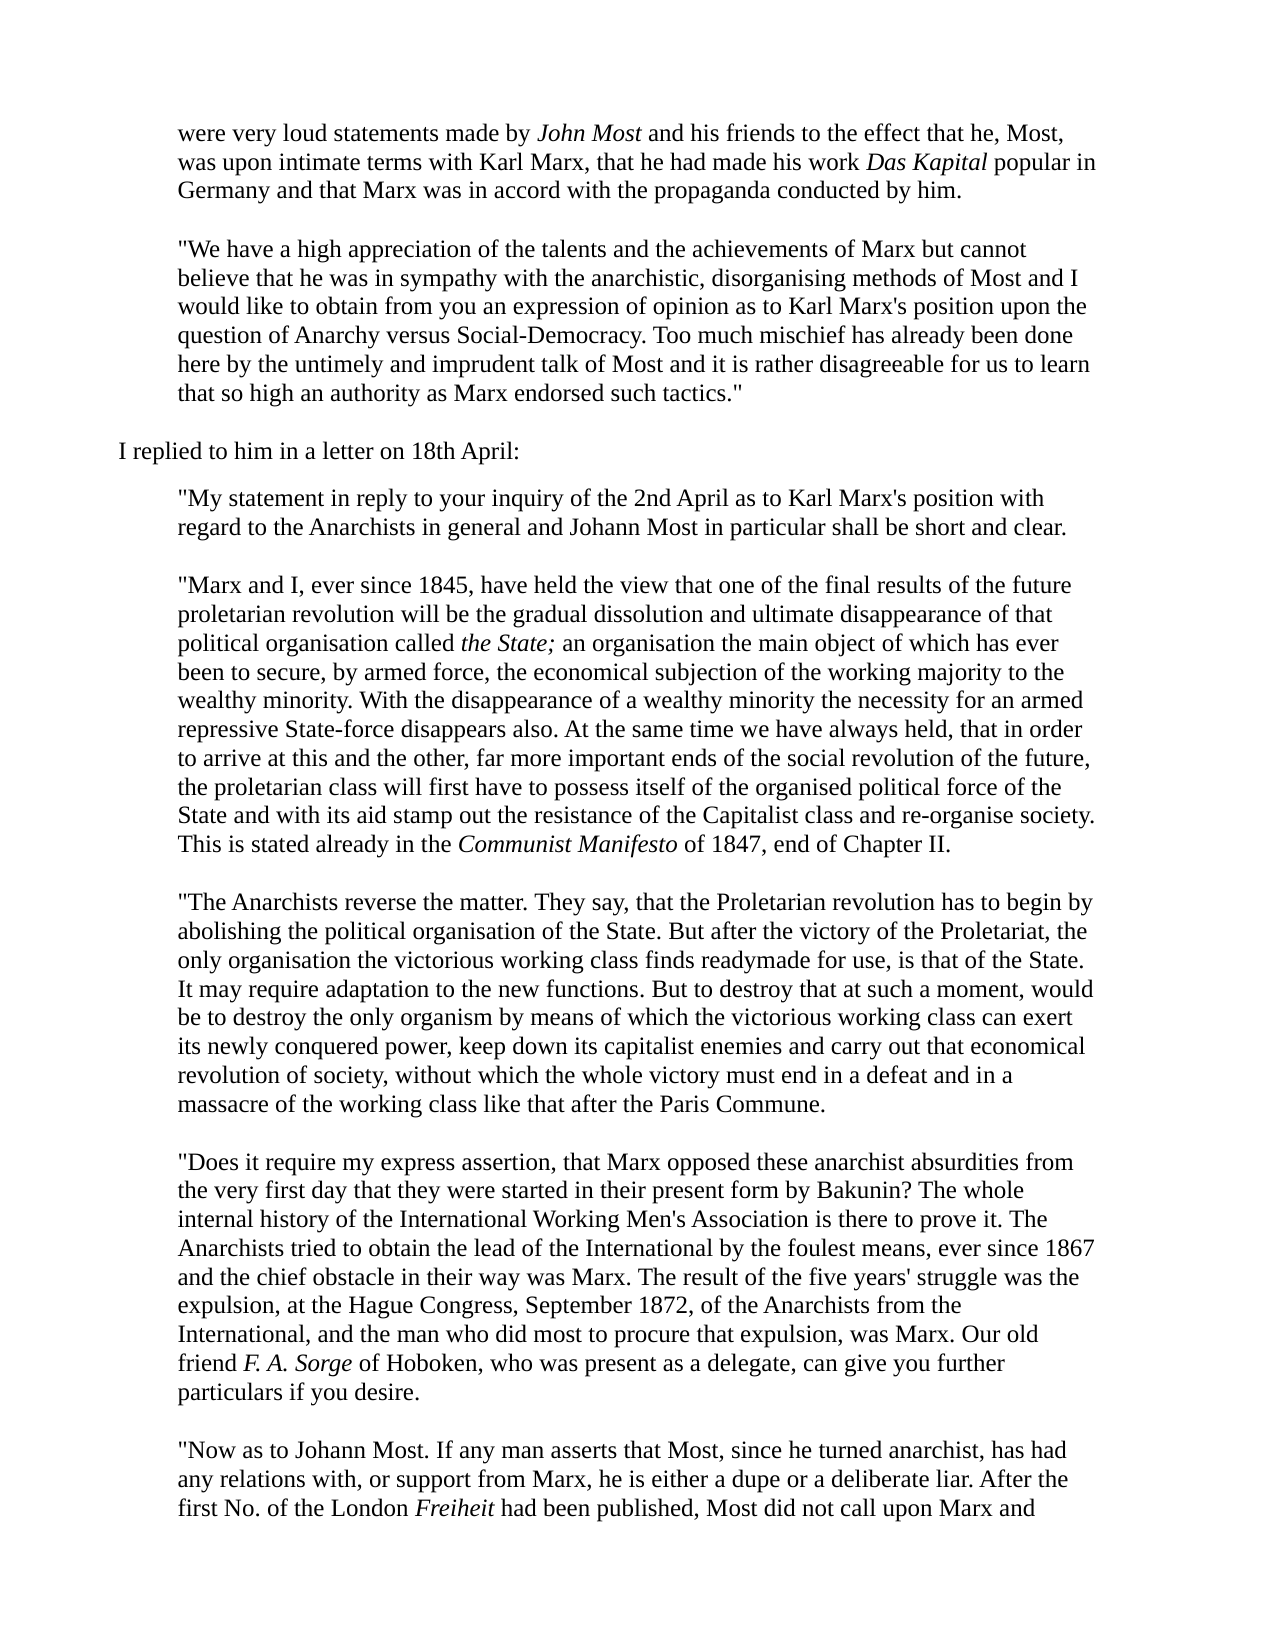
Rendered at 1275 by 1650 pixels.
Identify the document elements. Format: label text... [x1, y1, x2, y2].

text "My statement in reply to your inquiry of the 2nd April as to Karl Marx's position with regard to the Anarchists in general and Johann Most in particular shall be short and clear. [177, 483, 1098, 541]
text "Does it require my express assertion, that Marx opposed these anarchist absurdities from the very first day that they were started in their present form by Bakunin? The whole internal history of the International Working Men's Association is there to prove it. The Anarchists tried to obtain the lead of the International by the foulest means, ever since 1867 and the chief obstacle in their way was Marx. The result of the five years' struggle was the expulsion, at the Hague Congress, September 1872, of the Anarchists from the International, and the man who did most to procure that expulsion, was Marx. Our old friend F. A. Sorge of Hoboken, who was present as a delegate, can give you further particulars if you desire. [177, 1147, 1098, 1406]
text "Now as to Johann Most. If any man asserts that Most, since he turned anarchist, has had any relations with, or support from Marx, he is either a dupe or a deliberate liar. After the first No. of the London Freiheit had been published, Most did not call upon Marx and [177, 1435, 1098, 1521]
text "Marx and I, ever since 1845, have held the view that one of the final results of the future proletarian revolution will be the gradual dissolution and ultimate disappearance of that political organisation called the State; an organisation the main object of which has ever been to secure, by armed force, the economical subjection of the working majority to the wealthy minority. With the disappearance of a wealthy minority the necessity for an armed repressive State-force disappears also. At the same time we have always held, that in order to arrive at this and the other, far more important ends of the social revolution of the future, the proletarian class will first have to possess itself of the organised political force of the State and with its aid stamp out the resistance of the Capitalist class and re-organise society. This is stated already in the Communist Manifesto of 1847, end of Chapter II. [177, 570, 1098, 858]
text "We have a high appreciation of the talents and the achievements of Marx but cannot believe that he was in sympathy with the anarchistic, disorganising methods of Most and I would like to obtain from you an expression of opinion as to Karl Marx's position upon the question of Anarchy versus Social-Democracy. Too much mischief has already been done here by the untimely and imprudent talk of Most and it is rather disagreeable for us to learn that so high an authority as Marx endorsed such tactics." [177, 234, 1098, 406]
text "The Anarchists reverse the matter. They say, that the Proletarian revolution has to begin by abolishing the political organisation of the State. But after the victory of the Proletariat, the only organisation the victorious working class finds readymade for use, is that of the State. It may require adaptation to the new functions. But to destroy that at such a moment, would be to destroy the only organism by means of which the victorious working class can exert its newly conquered power, keep down its capitalist enemies and carry out that economical revolution of society, without which the whole victory must end in a defeat and in a massacre of the working class like that after the Paris Commune. [177, 887, 1098, 1117]
text I replied to him in a letter on 18th April: [118, 436, 1157, 464]
text were very loud statements made by John Most and his friends to the effect that he, Most, was upon intimate terms with Karl Marx, that he had made his work Das Kapital popular in Germany and that Marx was in accord with the propaganda conducted by him. [177, 118, 1098, 204]
